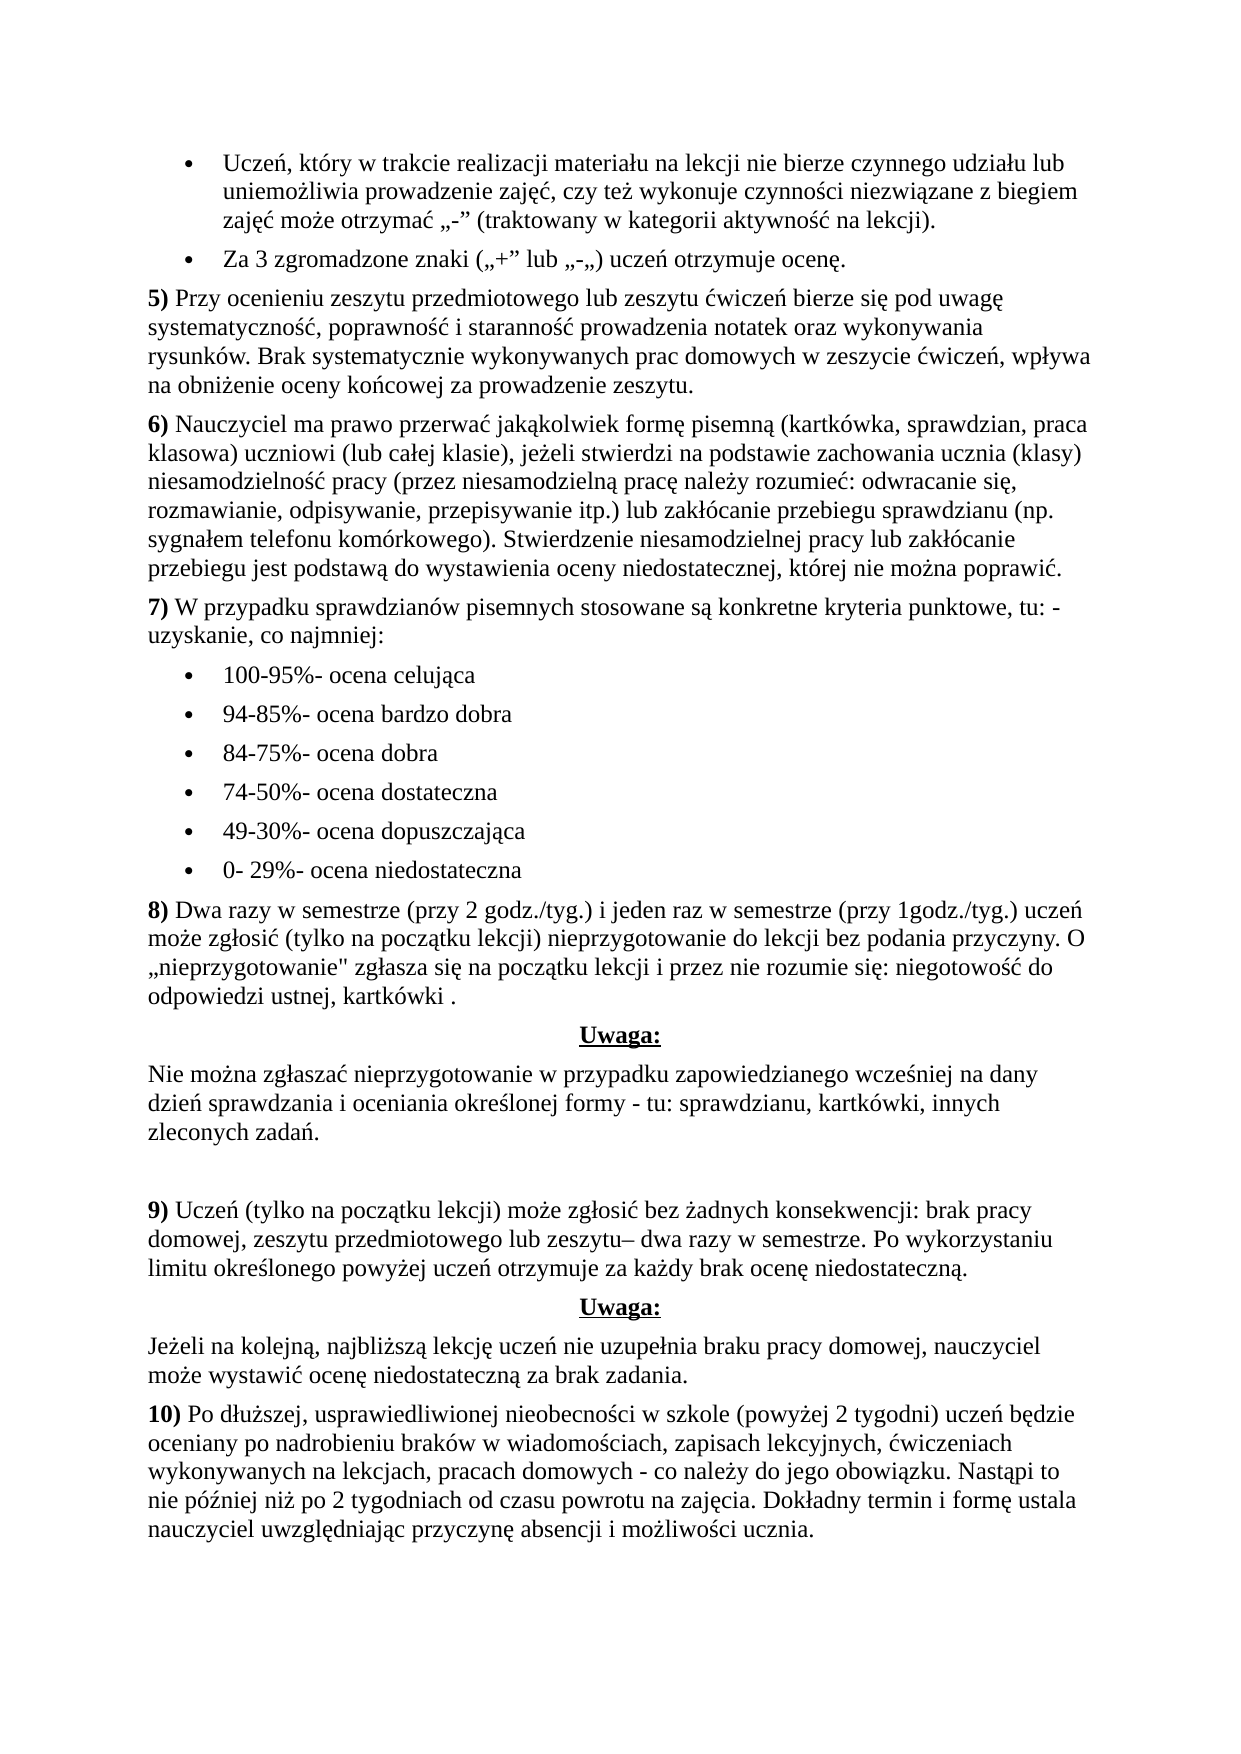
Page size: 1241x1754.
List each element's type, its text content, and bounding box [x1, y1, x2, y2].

text Uwaga: [148, 1292, 1093, 1321]
text 5) Przy ocenieniu zeszytu przedmiotowego lub zeszytu ćwiczeń bierze się pod uwagę systematyczność, poprawność i staranność prowadzenia notatek oraz wykonywania rysunków. Brak systematycznie wykonywanych prac domowych w zeszycie ćwiczeń, wpływa na obniżenie oceny końcowej za prowadzenie zeszytu. [148, 283, 1093, 398]
text Nie można zgłaszać nieprzygotowanie w przypadku zapowiedzianego wcześniej na dany dzień sprawdzania i oceniania określonej formy - tu: sprawdzianu, kartkówki, innych zleconych zadań. [148, 1059, 1093, 1146]
text 8) Dwa razy w semestrze (przy 2 godz./tyg.) i jeden raz w semestrze (przy 1godz./tyg.) uczeń może zgłosić (tylko na początku lekcji) nieprzygotowanie do lekcji bez podania przyczyny. O „nieprzygotowanie" zgłasza się na początku lekcji i przez nie rozumie się: niegotowość do odpowiedzi ustnej, kartkówki . [148, 895, 1093, 1010]
list Uczeń, który w trakcie realizacji materiału na lekcji nie bierze czynnego udziału lub uniemożliwia prowadzenie zajęć, czy też wykonuje czynności niezwiązane z biegiem zajęć może otrzymać „-” (traktowany w kategorii aktywność na lekcji). [185, 148, 1093, 234]
text 10) Po dłuższej, usprawiedliwionej nieobecności w szkole (powyżej 2 tygodni) uczeń będzie oceniany po nadrobieniu braków w wiadomościach, zapisach lekcyjnych, ćwiczeniach wykonywanych na lekcjach, pracach domowych - co należy do jego obowiązku. Nastąpi to nie później niż po 2 tygodniach od czasu powrotu na zajęcia. Dokładny termin i formę ustala nauczyciel uwzględniając przyczynę absencji i możliwości ucznia. [148, 1399, 1093, 1543]
text Uwaga: [148, 1020, 1093, 1049]
text Jeżeli na kolejną, najbliższą lekcję uczeń nie uzupełnia braku pracy domowej, nauczyciel może wystawić ocenę niedostateczną za brak zadania. [148, 1331, 1093, 1388]
list 100-95%- ocena celująca [185, 660, 1093, 688]
list 49-30%- ocena dopuszczająca [185, 816, 1093, 845]
list 74-50%- ocena dostateczna [185, 777, 1093, 806]
list 94-85%- ocena bardzo dobra [185, 699, 1093, 728]
text 6) Nauczyciel ma prawo przerwać jakąkolwiek formę pisemną (kartkówka, sprawdzian, praca klasowa) uczniowi (lub całej klasie), jeżeli stwierdzi na podstawie zachowania ucznia (klasy) niesamodzielność pracy (przez niesamodzielną pracę należy rozumieć: odwracanie się, rozmawianie, odpisywanie, przepisywanie itp.) lub zakłócanie przebiegu sprawdzianu (np. sygnałem telefonu komórkowego). Stwierdzenie niesamodzielnej pracy lub zakłócanie przebiegu jest podstawą do wystawienia oceny niedostatecznej, której nie można poprawić. [148, 409, 1093, 581]
list Za 3 zgromadzone znaki („+” lub „-„) uczeń otrzymuje ocenę. [185, 244, 1093, 273]
list 0- 29%- ocena niedostateczna [185, 856, 1093, 884]
list 84-75%- ocena dobra [185, 738, 1093, 767]
text 9) Uczeń (tylko na początku lekcji) może zgłosić bez żadnych konsekwencji: brak pracy domowej, zeszytu przedmiotowego lub zeszytu– dwa razy w semestrze. Po wykorzystaniu limitu określonego powyżej uczeń otrzymuje za każdy brak ocenę niedostateczną. [148, 1195, 1093, 1281]
text 7) W przypadku sprawdzianów pisemnych stosowane są konkretne kryteria punktowe, tu: - uzyskanie, co najmniej: [148, 592, 1093, 649]
